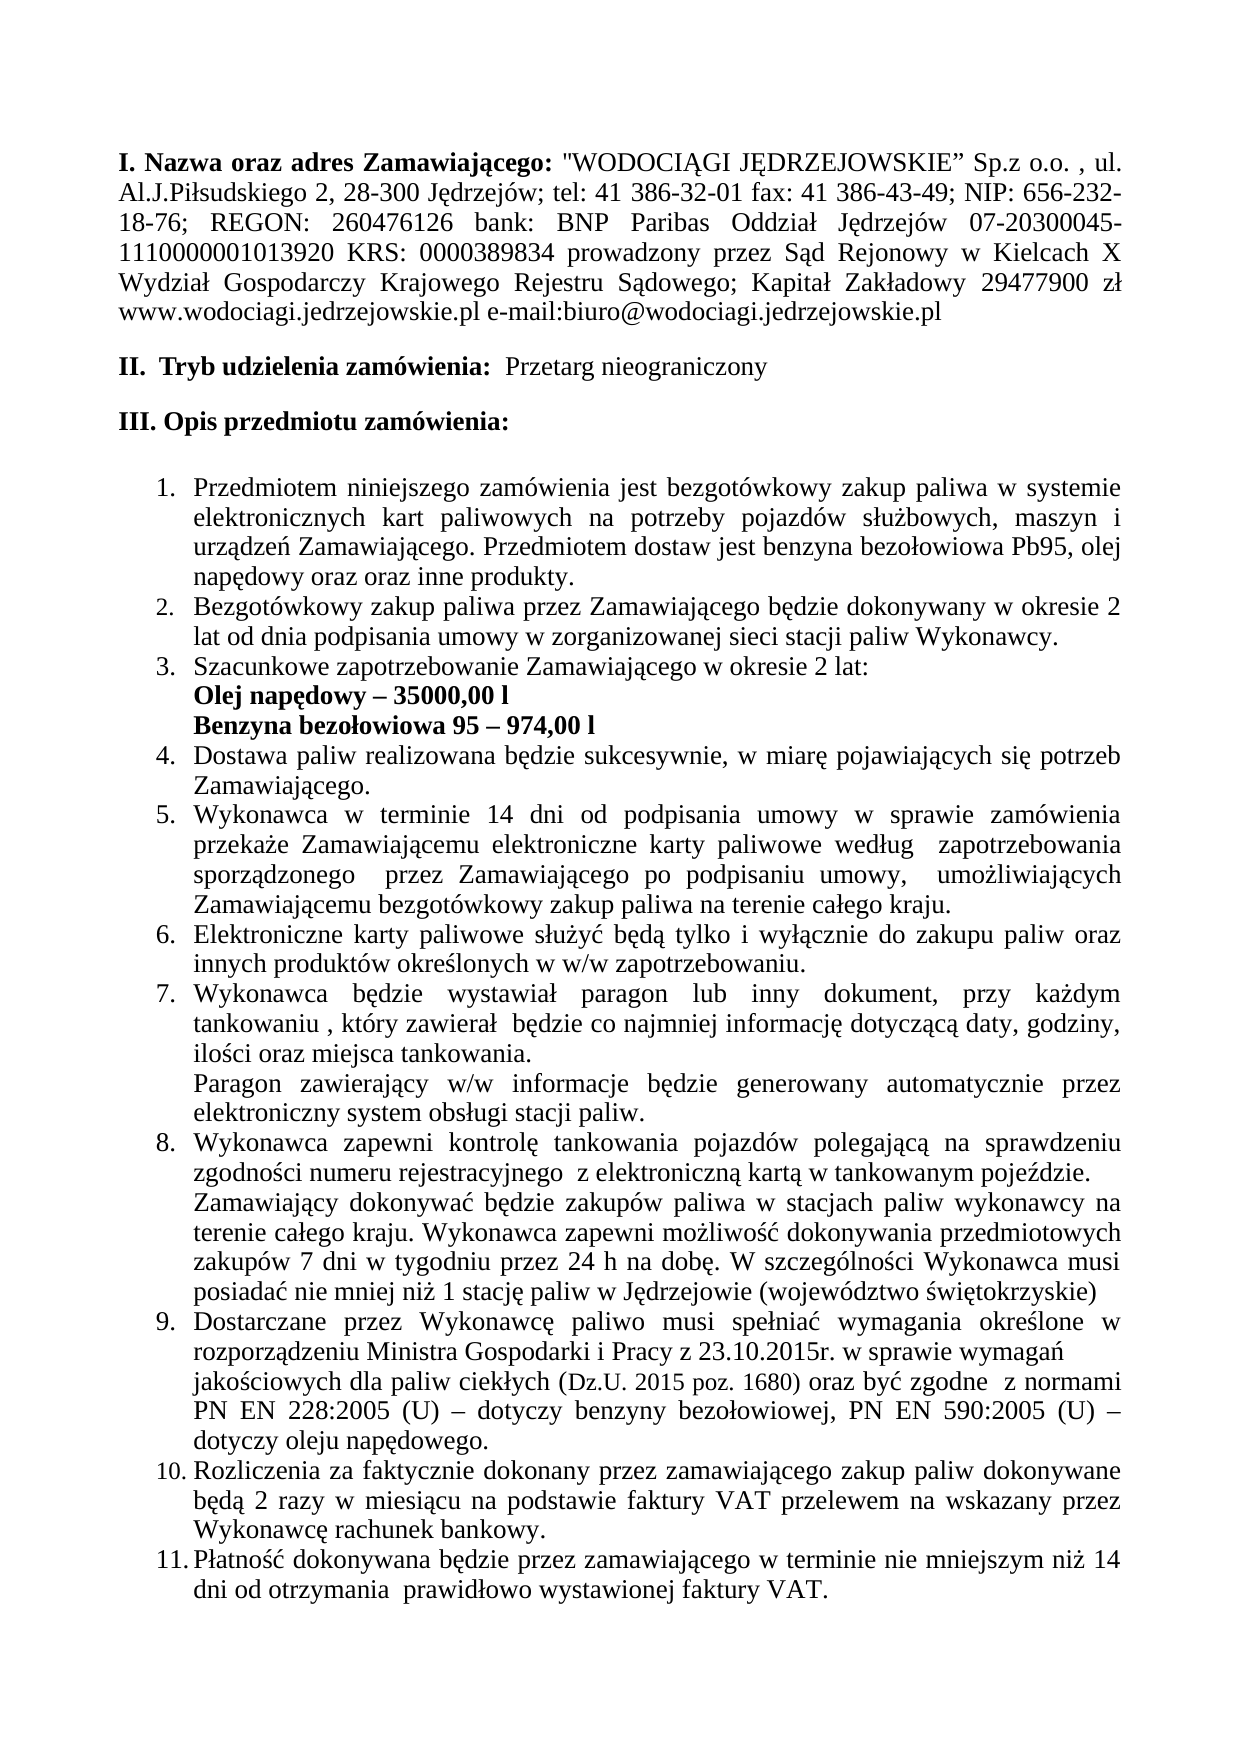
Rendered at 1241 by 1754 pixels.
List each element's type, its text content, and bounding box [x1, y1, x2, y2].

subtitle II. Tryb udzielenia zamówienia: Przetarg nieograniczony [118, 352, 1122, 381]
list Przedmiotem niniejszego zamówienia jest bezgotówkowy zakup paliwa w systemie elektronicznych kart paliwowych na potrzeby pojazdów służbowych, maszyn i urządzeń Zamawiającego. Przedmiotem dostaw jest benzyna bezołowiowa Pb95, olej napędowy oraz oraz inne produkty. [156, 472, 1122, 591]
list Rozliczenia za faktycznie dokonany przez zamawiającego zakup paliw dokonywane będą 2 razy w miesiącu na podstawie faktury VAT przelewem na wskazany przez Wykonawcę rachunek bankowy. [156, 1455, 1122, 1545]
text I. Nazwa oraz adres Zamawiającego: ''WODOCIĄGI JĘDRZEJOWSKIE” Sp.z o.o. , ul. Al.J.Piłsudskiego 2, 28-300 Jędrzejów; tel: 41 386-32-01 fax: 41 386-43-49; NIP: 656-232-18-76; REGON: 260476126 bank: BNP Paribas Oddział Jędrzejów 07-20300045-1110000001013920 KRS: 0000389834 prowadzony przez Sąd Rejonowy w Kielcach X Wydział Gospodarczy Krajowego Rejestru Sądowego; Kapitał Zakładowy 29477900 zł www.wodociagi.jedrzejowskie.pl e-mail:biuro@wodociagi.jedrzejowskie.pl [118, 148, 1122, 327]
list Wykonawca będzie wystawiał paragon lub inny dokument, przy każdym tankowaniu , który zawierał będzie co najmniej informację dotyczącą daty, godziny, ilości oraz miejsca tankowania. [156, 979, 1122, 1068]
list Płatność dokonywana będzie przez zamawiającego w terminie nie mniejszym niż 14 dni od otrzymania prawidłowo wystawionej faktury VAT. [156, 1545, 1122, 1604]
list Elektroniczne karty paliwowe służyć będą tylko i wyłącznie do zakupu paliw oraz innych produktów określonych w w/w zapotrzebowaniu. [156, 919, 1122, 979]
list Wykonawca zapewni kontrolę tankowania pojazdów polegającą na sprawdzeniu zgodności numeru rejestracyjnego z elektroniczną kartą w tankowanym pojeździe. [156, 1128, 1122, 1187]
list Dostawa paliw realizowana będzie sukcesywnie, w miarę pojawiających się potrzeb Zamawiającego. [156, 740, 1122, 800]
list Dostarczane przez Wykonawcę paliwo musi spełniać wymagania określone w rozporządzeniu Ministra Gospodarki i Pracy z 23.10.2015r. w sprawie wymagań [156, 1306, 1122, 1366]
subtitle III. Opis przedmiotu zamówienia: [118, 406, 1122, 436]
list Bezgotówkowy zakup paliwa przez Zamawiającego będzie dokonywany w okresie 2 lat od dnia podpisania umowy w zorganizowanej sieci stacji paliw Wykonawcy. [156, 591, 1122, 651]
list Paragon zawierający w/w informacje będzie generowany automatycznie przez elektroniczny system obsługi stacji paliw. [156, 1068, 1122, 1128]
list Benzyna bezołowiowa 95 – 974,00 l [156, 711, 1122, 740]
list Olej napędowy – 35000,00 l [156, 681, 1122, 711]
list Szacunkowe zapotrzebowanie Zamawiającego w okresie 2 lat: [156, 651, 1122, 681]
list jakościowych dla paliw ciekłych (Dz.U. 2015 poz. 1680) oraz być zgodne z normami PN EN 228:2005 (U) – dotyczy benzyny bezołowiowej, PN EN 590:2005 (U) – dotyczy oleju napędowego. [156, 1366, 1122, 1455]
list Wykonawca w terminie 14 dni od podpisania umowy w sprawie zamówienia przekaże Zamawiającemu elektroniczne karty paliwowe według zapotrzebowania sporządzonego przez Zamawiającego po podpisaniu umowy, umożliwiających Zamawiającemu bezgotówkowy zakup paliwa na terenie całego kraju. [156, 800, 1122, 919]
list Zamawiający dokonywać będzie zakupów paliwa w stacjach paliw wykonawcy na terenie całego kraju. Wykonawca zapewni możliwość dokonywania przedmiotowych zakupów 7 dni w tygodniu przez 24 h na dobę. W szczególności Wykonawca musi posiadać nie mniej niż 1 stację paliw w Jędrzejowie (województwo świętokrzyskie) [156, 1187, 1122, 1306]
